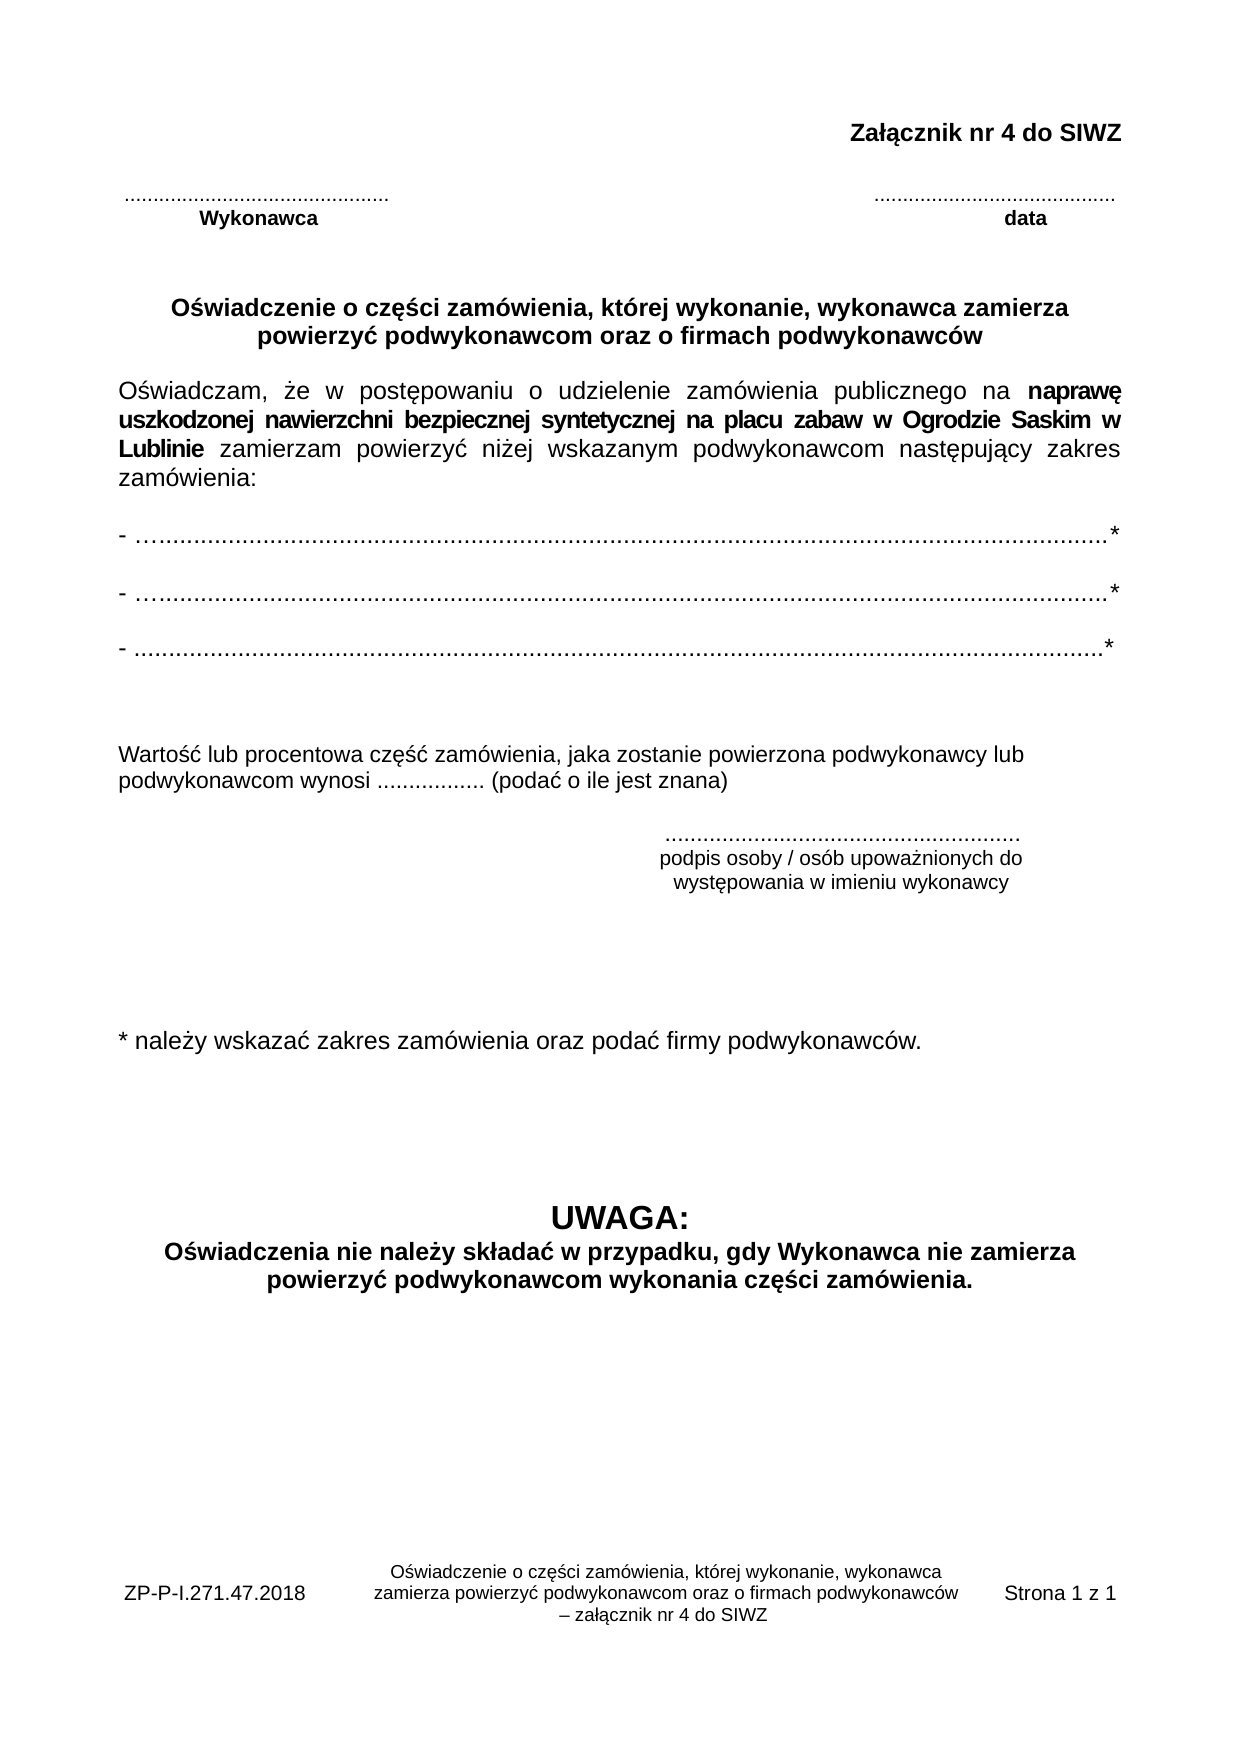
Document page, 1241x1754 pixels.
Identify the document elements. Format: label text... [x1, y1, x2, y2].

table_header .............................................. Wykonawca [118, 176, 620, 235]
text Oświadczam, że w postępowaniu o udzielenie zamówienia publicznego na naprawę uszkodzonej nawierzchni bezpiecznej syntetycznej na placu zabaw w Ogrodzie Saskim w Lublinie zamierzam powierzyć niżej wskazanym podwykonawcom następujący zakres zamówienia: [118, 376, 1122, 491]
text - ….........................................................................................................................................* [118, 520, 1122, 549]
text * należy wskazać zakres zamówienia oraz podać firmy podwykonawców. [118, 1026, 1122, 1054]
text UWAGA: [118, 1198, 1122, 1237]
text - ….........................................................................................................................................* [118, 578, 1122, 606]
text - ............................................................................................................................................* [118, 633, 1122, 661]
table_header .......................................... data [620, 176, 1122, 235]
text Oświadczenie o części zamówienia, której wykonanie, wykonawca zamierza powierzyć podwykonawcom oraz o firmach podwykonawców [118, 292, 1122, 350]
text Wartość lub procentowa część zamówienia, jaka zostanie powierzona podwykonawcy lub podwykonawcom wynosi ................. (podać o ile jest znana) [118, 741, 1122, 793]
text podpis osoby / osób upoważnionych do występowania w imieniu wykonawcy [560, 846, 1122, 894]
subtitle Załącznik nr 4 do SIWZ [118, 118, 1122, 147]
text ........................................................ [563, 819, 1122, 846]
text Oświadczenia nie należy składać w przypadku, gdy Wykonawca nie zamierza powierzyć podwykonawcom wykonania części zamówienia. [118, 1237, 1122, 1294]
